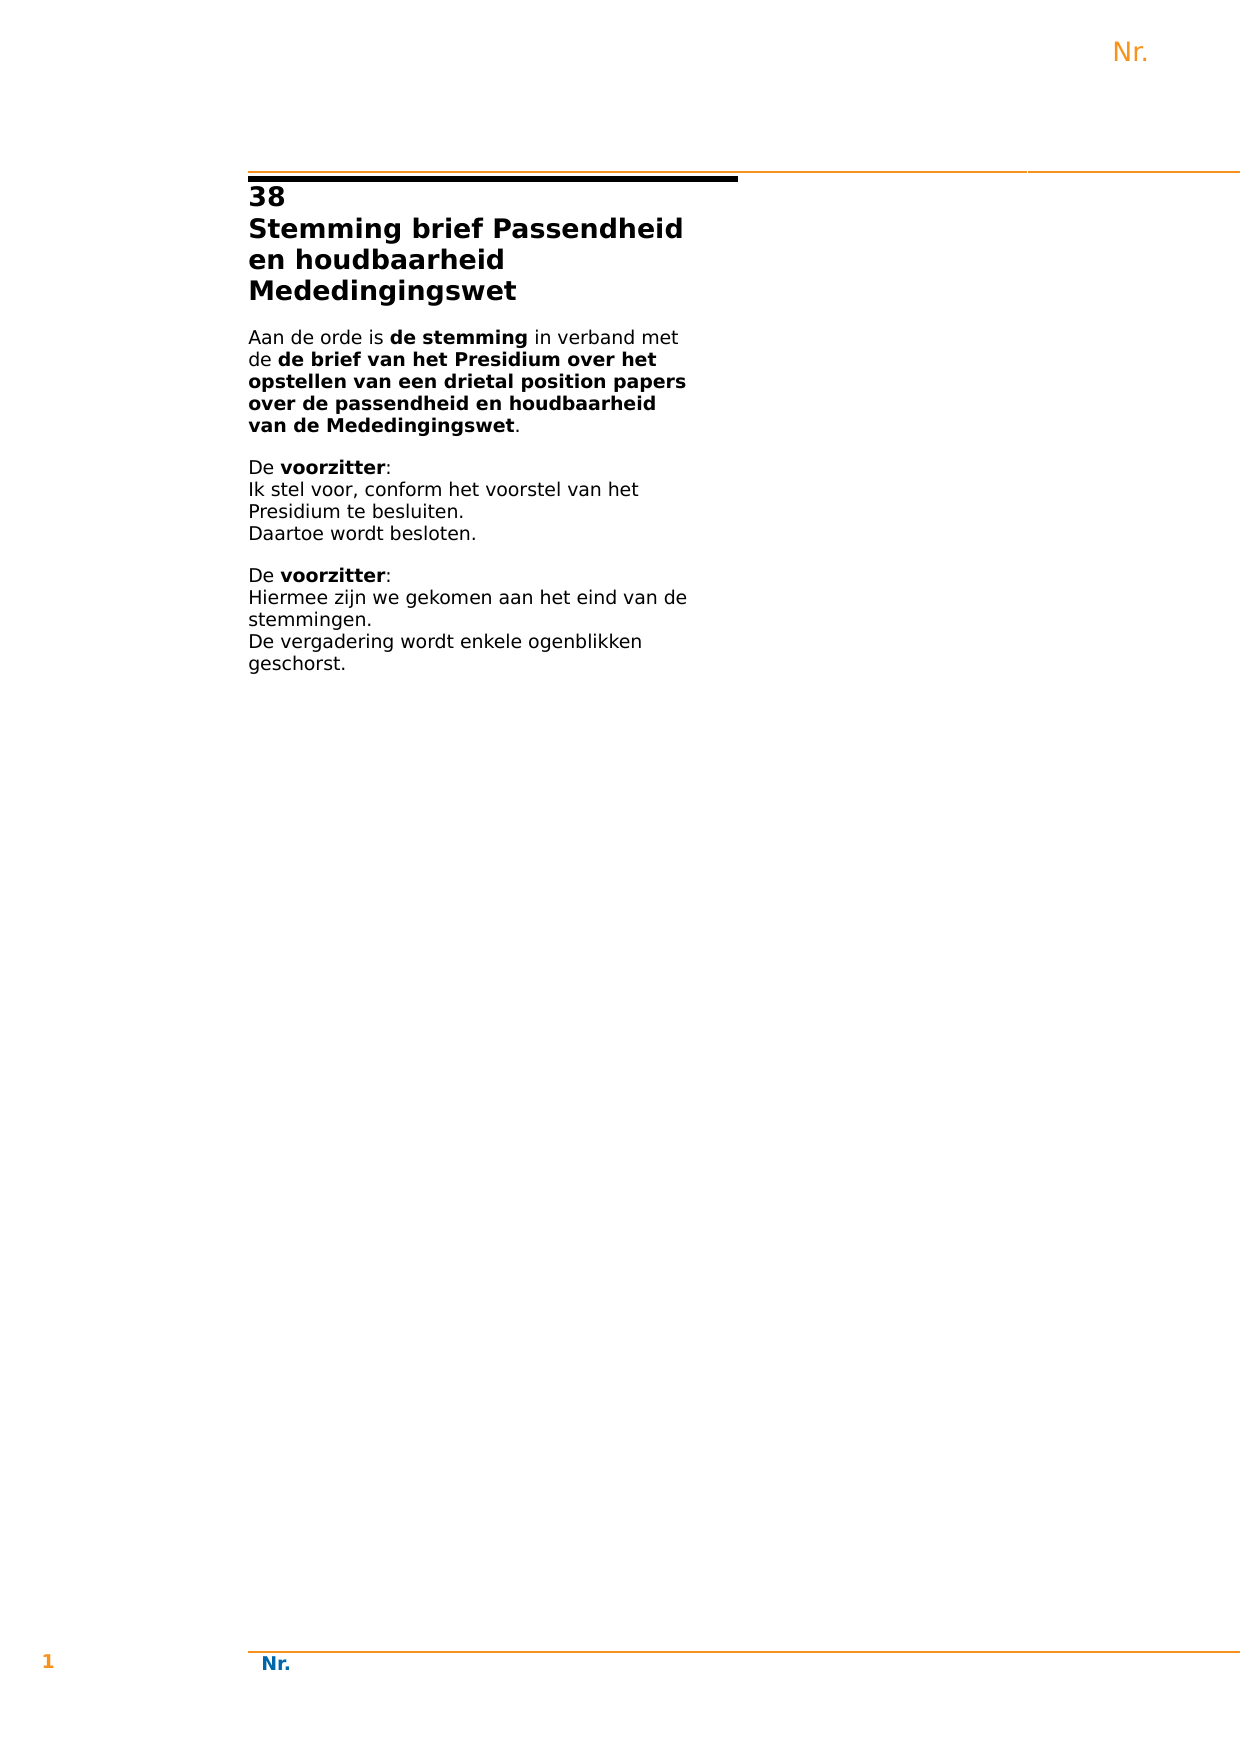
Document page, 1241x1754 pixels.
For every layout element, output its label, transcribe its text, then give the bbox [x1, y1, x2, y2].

text Ik stel voor, conform het voorstel van het Presidium te besluiten. [248, 479, 691, 523]
text De vergadering wordt enkele ogenblikken geschorst. [248, 631, 691, 674]
text Daartoe wordt besloten. [248, 523, 691, 545]
text De voorzitter: [248, 457, 691, 479]
title 38 Stemming brief Passendheid en houdbaarheid Mededingingswet [248, 182, 691, 307]
text Hiermee zijn we gekomen aan het eind van de stemmingen. [248, 587, 691, 631]
text De voorzitter: [248, 565, 691, 587]
text Aan de orde is de stemming in verband met de de brief van het Presidium over het opstellen van een drietal position papers over de passendheid en houdbaarheid van de Mededingingswet. [248, 327, 691, 437]
